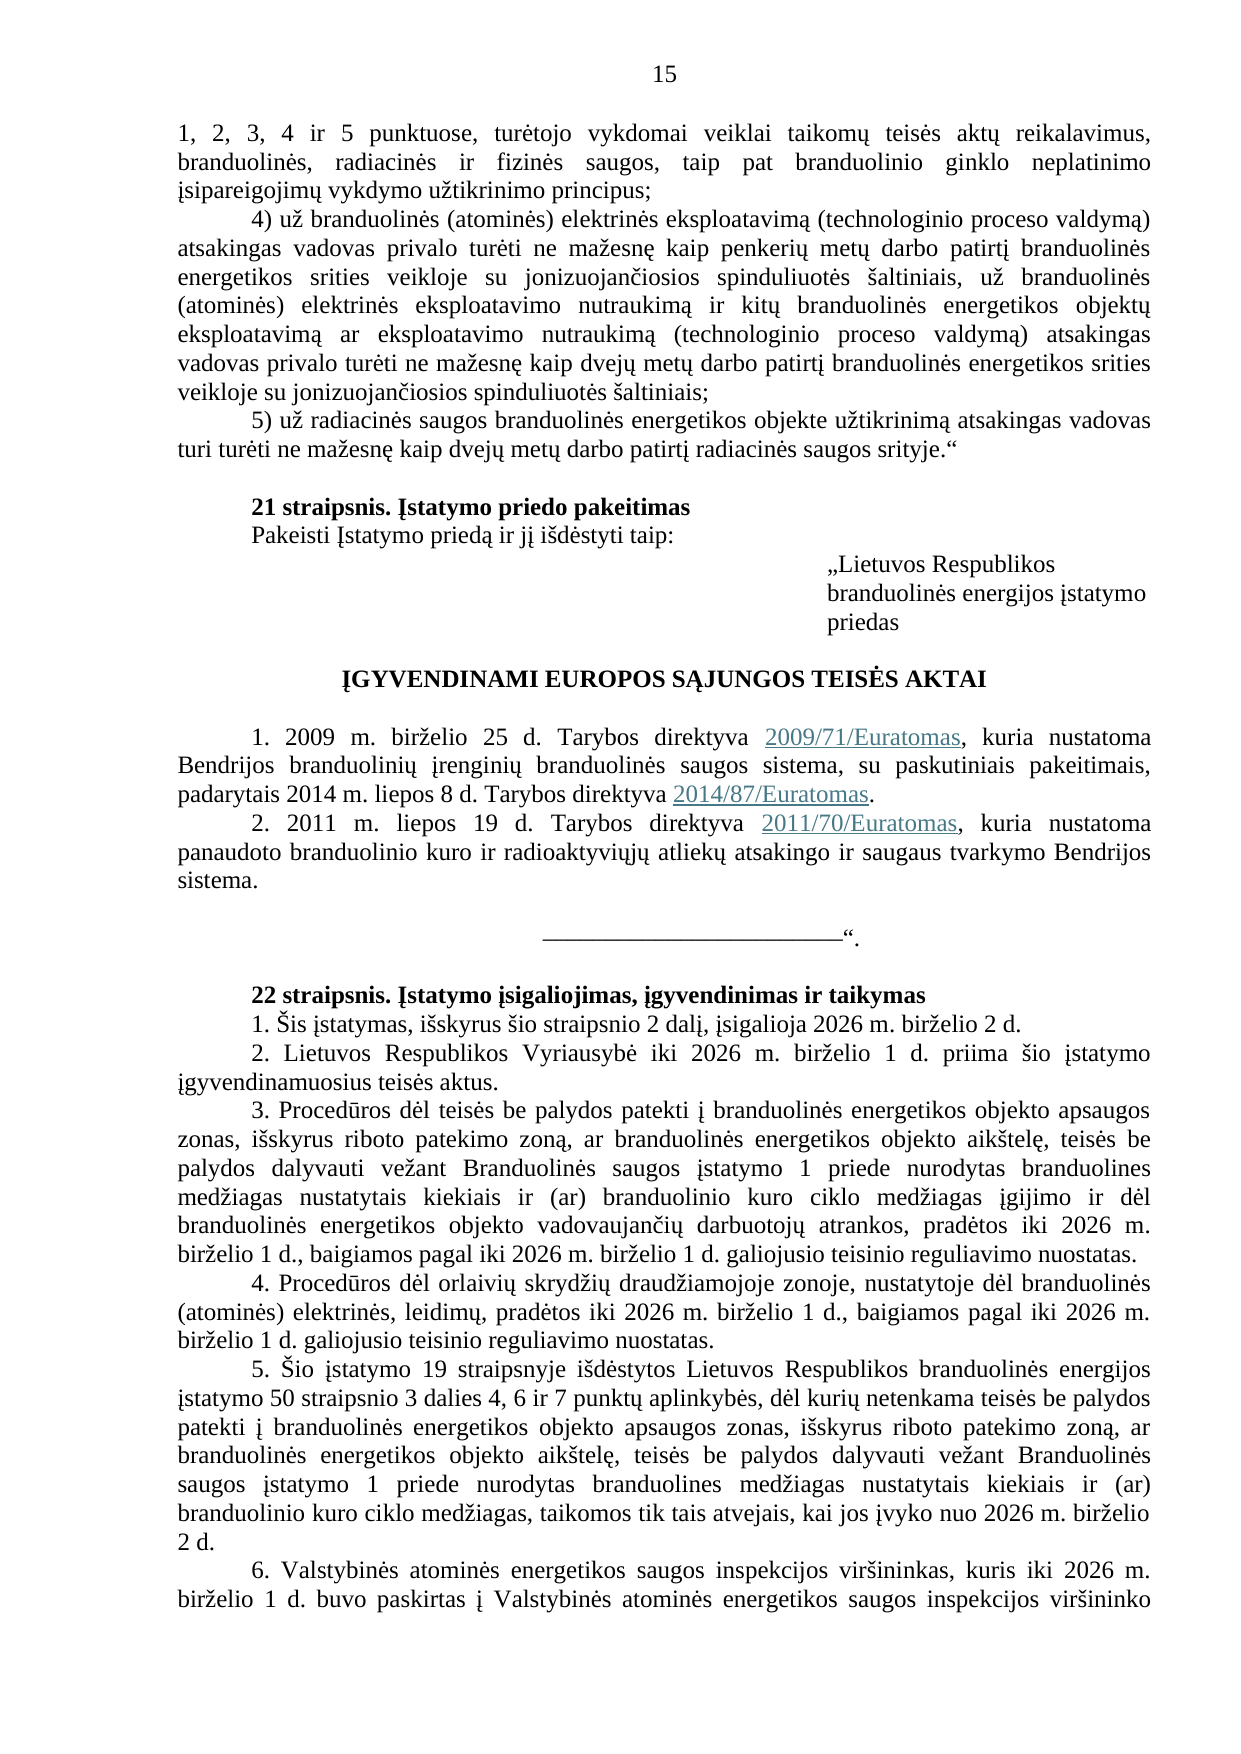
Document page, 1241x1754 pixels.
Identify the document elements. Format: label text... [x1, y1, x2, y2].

text 1, 2, 3, 4 ir 5 punktuose, turėtojo vykdomai veiklai taikomų teisės aktų reikalavimus, branduolinės, radiacinės ir fizinės saugos, taip pat branduolinio ginklo neplatinimo įsipareigojimų vykdymo užtikrinimo principus; [177, 118, 1152, 204]
text 4) už branduolinės (atominės) elektrinės eksploatavimą (technologinio proceso valdymą) atsakingas vadovas privalo turėti ne mažesnę kaip penkerių metų darbo patirtį branduolinės energetikos srities veikloje su jonizuojančiosios spinduliuotės šaltiniais, už branduolinės (atominės) elektrinės eksploatavimo nutraukimą ir kitų branduolinės energetikos objektų eksploatavimą ar eksploatavimo nutraukimą (technologinio proceso valdymą) atsakingas vadovas privalo turėti ne mažesnę kaip dvejų metų darbo patirtį branduolinės energetikos srities veikloje su jonizuojančiosios spinduliuotės šaltiniais; [177, 204, 1152, 406]
text branduolinės energijos įstatymo [177, 578, 1152, 607]
text 4. Procedūros dėl orlaivių skrydžių draudžiamojoje zonoje, nustatytoje dėl branduolinės (atominės) elektrinės, leidimų, pradėtos iki 2026 m. birželio 1 d., baigiamos pagal iki 2026 m. birželio 1 d. galiojusio teisinio reguliavimo nuostatas. [177, 1268, 1152, 1354]
text 6. Valstybinės atominės energetikos saugos inspekcijos viršininkas, kuris iki 2026 m. birželio 1 d. buvo paskirtas į Valstybinės atominės energetikos saugos inspekcijos viršininko [177, 1556, 1152, 1613]
text ĮGYVENDINAMI EUROPOS SĄJUNGOS TEISĖS AKTAI [177, 664, 1152, 693]
text 22 straipsnis. Įstatymo įsigaliojimas, įgyvendinimas ir taikymas [177, 981, 1152, 1009]
text Pakeisti Įstatymo priedą ir jį išdėstyti taip: [177, 521, 1152, 549]
text 1. 2009 m. birželio 25 d. Tarybos direktyva 2009/71/Euratomas, kuria nustatoma Bendrijos branduolinių įrenginių branduolinės saugos sistema, su paskutiniais pakeitimais, padarytais 2014 m. liepos 8 d. Tarybos direktyva 2014/87/Euratomas. [177, 722, 1152, 808]
text ––––––––––––––––––––––––“. [177, 923, 1152, 952]
text „Lietuvos Respublikos [177, 549, 1152, 578]
text 5. Šio įstatymo 19 straipsnyje išdėstytos Lietuvos Respublikos branduolinės energijos įstatymo 50 straipsnio 3 dalies 4, 6 ir 7 punktų aplinkybės, dėl kurių netenkama teisės be palydos patekti į branduolinės energetikos objekto apsaugos zonas, išskyrus riboto patekimo zoną, ar branduolinės energetikos objekto aikštelę, teisės be palydos dalyvauti vežant Branduolinės saugos įstatymo 1 priede nurodytas branduolines medžiagas nustatytais kiekiais ir (ar) branduolinio kuro ciklo medžiagas, taikomos tik tais atvejais, kai jos įvyko nuo 2026 m. birželio 2 d. [177, 1354, 1152, 1556]
text 1. Šis įstatymas, išskyrus šio straipsnio 2 dalį, įsigalioja 2026 m. birželio 2 d. [177, 1009, 1152, 1038]
text 2. Lietuvos Respublikos Vyriausybė iki 2026 m. birželio 1 d. priima šio įstatymo įgyvendinamuosius teisės aktus. [177, 1038, 1152, 1096]
text 2. 2011 m. liepos 19 d. Tarybos direktyva 2011/70/Euratomas, kuria nustatoma panaudoto branduolinio kuro ir radioaktyviųjų atliekų atsakingo ir saugaus tvarkymo Bendrijos sistema. [177, 808, 1152, 894]
text 3. Procedūros dėl teisės be palydos patekti į branduolinės energetikos objekto apsaugos zonas, išskyrus riboto patekimo zoną, ar branduolinės energetikos objekto aikštelę, teisės be palydos dalyvauti vežant Branduolinės saugos įstatymo 1 priede nurodytas branduolines medžiagas nustatytais kiekiais ir (ar) branduolinio kuro ciklo medžiagas įgijimo ir dėl branduolinės energetikos objekto vadovaujančių darbuotojų atrankos, pradėtos iki 2026 m. birželio 1 d., baigiamos pagal iki 2026 m. birželio 1 d. galiojusio teisinio reguliavimo nuostatas. [177, 1096, 1152, 1268]
text 5) už radiacinės saugos branduolinės energetikos objekte užtikrinimą atsakingas vadovas turi turėti ne mažesnę kaip dvejų metų darbo patirtį radiacinės saugos srityje.“ [177, 406, 1152, 463]
text 21 straipsnis. Įstatymo priedo pakeitimas [177, 492, 1152, 521]
text priedas [177, 607, 1152, 636]
